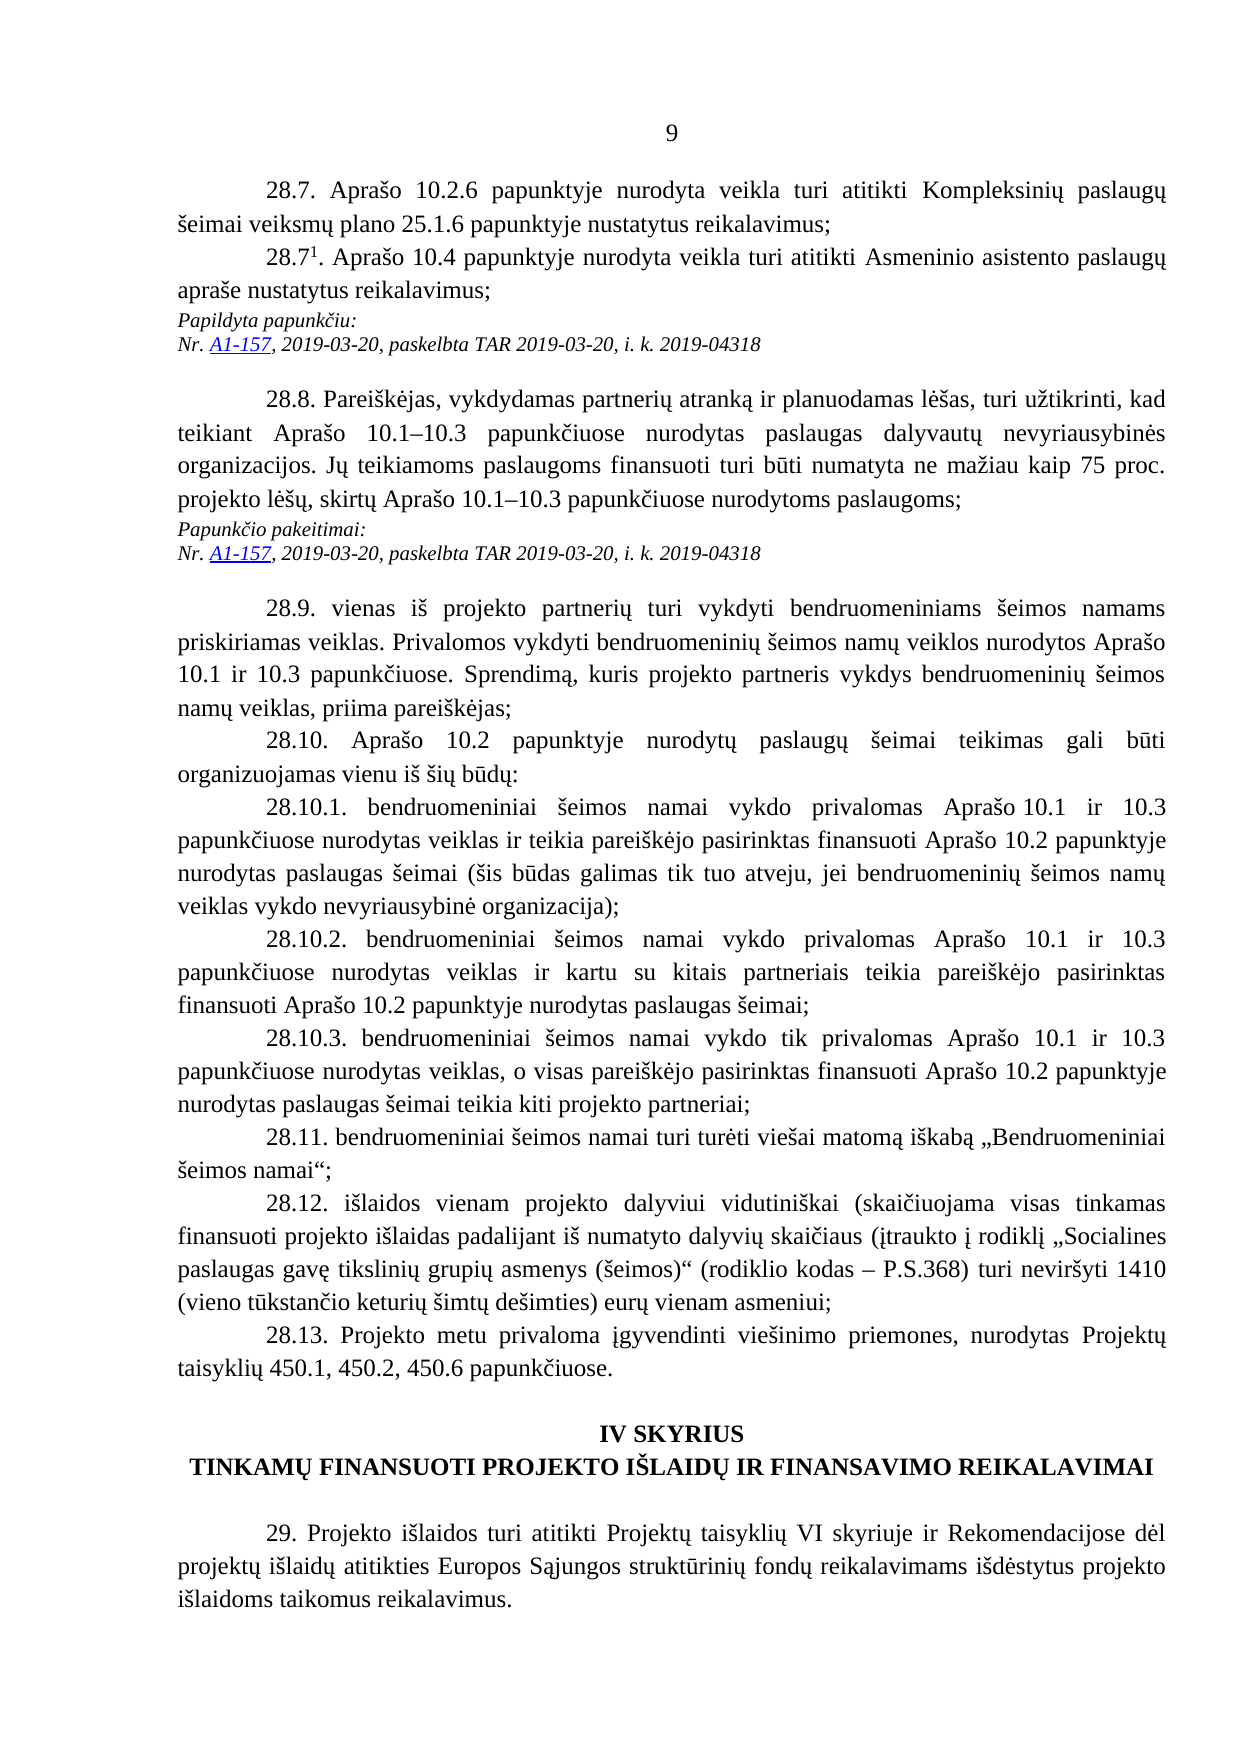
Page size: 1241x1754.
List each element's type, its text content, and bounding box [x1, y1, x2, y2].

text Papildyta papunkčiu: [177, 308, 1166, 332]
text 28.11. bendruomeniniai šeimos namai turi turėti viešai matomą iškabą „Bendruomeniniai šeimos namai“; [177, 1122, 1166, 1184]
text TINKAMŲ FINANSUOTI PROJEKTO IŠLAIDŲ IR FINANSAVIMO REIKALAVIMAI [177, 1452, 1166, 1481]
text Nr. A1-157, 2019-03-20, paskelbta TAR 2019-03-20, i. k. 2019-04318 [177, 541, 1166, 565]
text Nr. A1-157, 2019-03-20, paskelbta TAR 2019-03-20, i. k. 2019-04318 [177, 332, 1166, 356]
text 28.10.3. bendruomeniniai šeimos namai vykdo tik privalomas Aprašo 10.1 ir 10.3 papunkčiuose nurodytas veiklas, o visas pareiškėjo pasirinktas finansuoti Aprašo 10.2 papunktyje nurodytas paslaugas šeimai teikia kiti projekto partneriai; [177, 1023, 1166, 1118]
text 28.10.1. bendruomeniniai šeimos namai vykdo privalomas Aprašo 10.1 ir 10.3 papunkčiuose nurodytas veiklas ir teikia pareiškėjo pasirinktas finansuoti Aprašo 10.2 papunktyje nurodytas paslaugas šeimai (šis būdas galimas tik tuo atveju, jei bendruomeninių šeimos namų veiklas vykdo nevyriausybinė organizacija); [177, 792, 1166, 919]
text 28.7. Aprašo 10.2.6 papunktyje nurodyta veikla turi atitikti Kompleksinių paslaugų šeimai veiksmų plano 25.1.6 papunktyje nustatytus reikalavimus; [177, 176, 1166, 237]
text 28.8. Pareiškėjas, vykdydamas partnerių atranką ir planuodamas lėšas, turi užtikrinti, kad teikiant Aprašo 10.1–10.3 papunkčiuose nurodytas paslaugas dalyvautų nevyriausybinės organizacijos. Jų teikiamoms paslaugoms finansuoti turi būti numatyta ne mažiau kaip 75 proc. projekto lėšų, skirtų Aprašo 10.1–10.3 papunkčiuose nurodytoms paslaugoms; [177, 384, 1166, 512]
text 28.10. Aprašo 10.2 papunktyje nurodytų paslaugų šeimai teikimas gali būti organizuojamas vienu iš šių būdų: [177, 726, 1166, 787]
text 28.12. išlaidos vienam projekto dalyviui vidutiniškai (skaičiuojama visas tinkamas finansuoti projekto išlaidas padalijant iš numatyto dalyvių skaičiaus (įtraukto į rodiklį „Socialines paslaugas gavę tikslinių grupių asmenys (šeimos)“ (rodiklio kodas – P.S.368) turi neviršyti 1410 (vieno tūkstančio keturių šimtų dešimties) eurų vienam asmeniui; [177, 1188, 1166, 1316]
text Papunkčio pakeitimai: [177, 517, 1166, 541]
text IV SKYRIUS [177, 1419, 1166, 1448]
text 29. Projekto išlaidos turi atitikti Projektų taisyklių VI skyriuje ir Rekomendacijose dėl projektų išlaidų atitikties Europos Sąjungos struktūrinių fondų reikalavimams išdėstytus projekto išlaidoms taikomus reikalavimus. [177, 1518, 1166, 1613]
text 28.9. vienas iš projekto partnerių turi vykdyti bendruomeniniams šeimos namams priskiriamas veiklas. Privalomos vykdyti bendruomeninių šeimos namų veiklos nurodytos Aprašo 10.1 ir 10.3 papunkčiuose. Sprendimą, kuris projekto partneris vykdys bendruomeninių šeimos namų veiklas, priima pareiškėjas; [177, 593, 1166, 721]
text 28.10.2. bendruomeniniai šeimos namai vykdo privalomas Aprašo 10.1 ir 10.3 papunkčiuose nurodytas veiklas ir kartu su kitais partneriais teikia pareiškėjo pasirinktas finansuoti Aprašo 10.2 papunktyje nurodytas paslaugas šeimai; [177, 924, 1166, 1018]
text 28.71. Aprašo 10.4 papunktyje nurodyta veikla turi atitikti Asmeninio asistento paslaugų apraše nustatytus reikalavimus; [177, 242, 1166, 303]
text 28.13. Projekto metu privaloma įgyvendinti viešinimo priemones, nurodytas Projektų taisyklių 450.1, 450.2, 450.6 papunkčiuose. [177, 1320, 1166, 1382]
